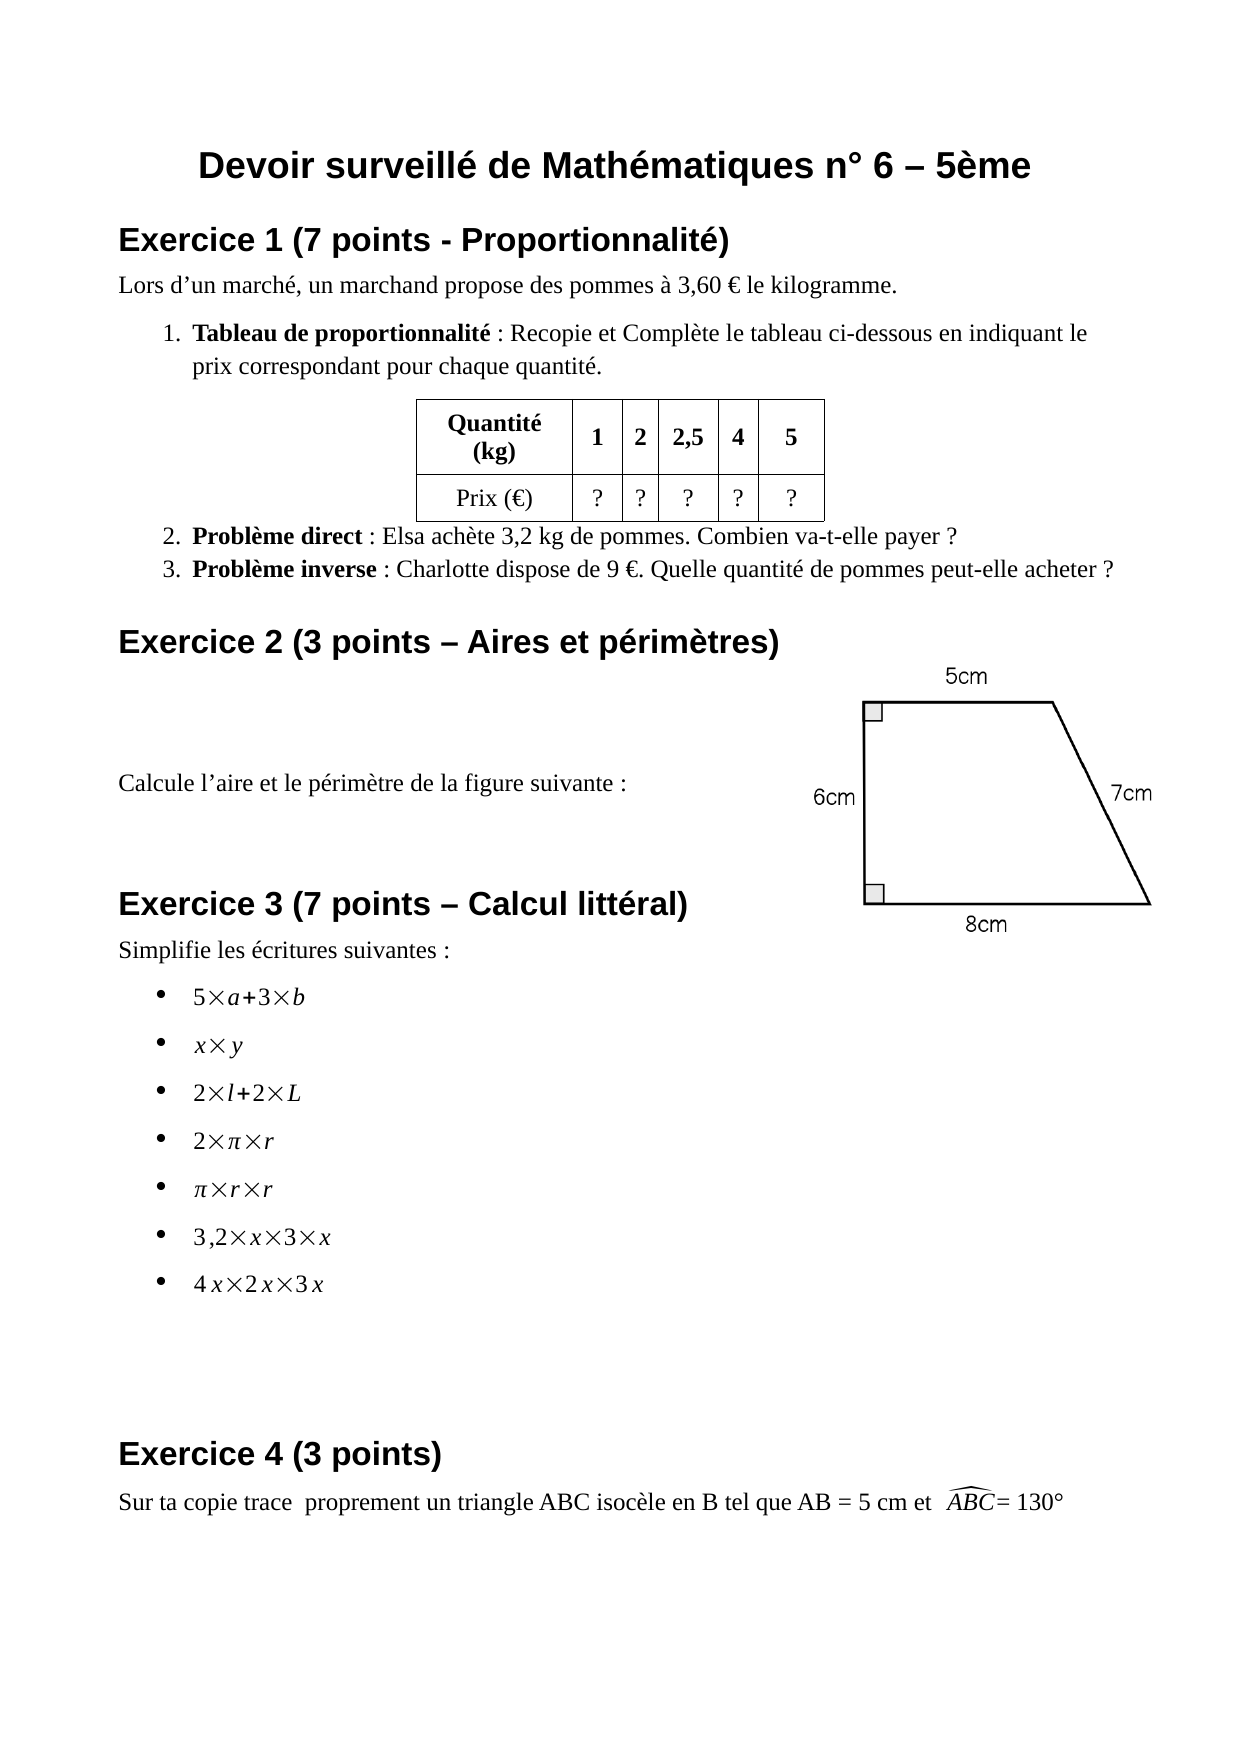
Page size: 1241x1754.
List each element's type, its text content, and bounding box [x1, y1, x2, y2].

table_cell Prix (€) [417, 475, 572, 521]
table_header 4 [719, 400, 758, 474]
table_header 5 [759, 400, 824, 474]
subtitle Exercice 1 (7 points - Proportionnalité) [118, 219, 1122, 258]
subtitle Exercice 3 (7 points – Calcul littéral) [118, 884, 797, 923]
text Sur ta copie trace proprement un triangle ABC isocèle en B tel que AB = 5 cm et = 130° [118, 1485, 1122, 1516]
table_header 1 [573, 400, 622, 474]
list Problème direct : Elsa achète 3,2 kg de pommes. Combien va-t-elle payer ? [162, 521, 1122, 549]
table_cell ? [623, 475, 658, 521]
picture [797, 657, 1186, 945]
text Lors d’un marché, un marchand propose des pommes à 3,60 € le kilogramme. [118, 271, 1122, 299]
subtitle Exercice 4 (3 points) [118, 1434, 1122, 1473]
title Devoir surveillé de Mathématiques n° 6 – 5ème [118, 143, 1122, 186]
table_cell ? [719, 475, 758, 521]
table_header Quantité (kg) [417, 400, 572, 474]
subtitle Exercice 2 (3 points – Aires et périmètres) [118, 622, 1122, 661]
list Tableau de proportionnalité : Recopie et Complète le tableau ci-dessous en indiquant le prix correspondant pour chaque quantité. [162, 318, 1122, 380]
table_cell ? [659, 475, 718, 521]
list Problème inverse : Charlotte dispose de 9 €. Quelle quantité de pommes peut-elle acheter ? [162, 554, 1122, 582]
table_header 2,5 [659, 400, 718, 474]
table_cell ? [573, 475, 622, 521]
text Simplifie les écritures suivantes : [118, 935, 1122, 964]
text Calcule l’aire et le périmètre de la figure suivante : [118, 768, 797, 797]
table_header 2 [623, 400, 658, 474]
table_cell ? [759, 475, 824, 521]
